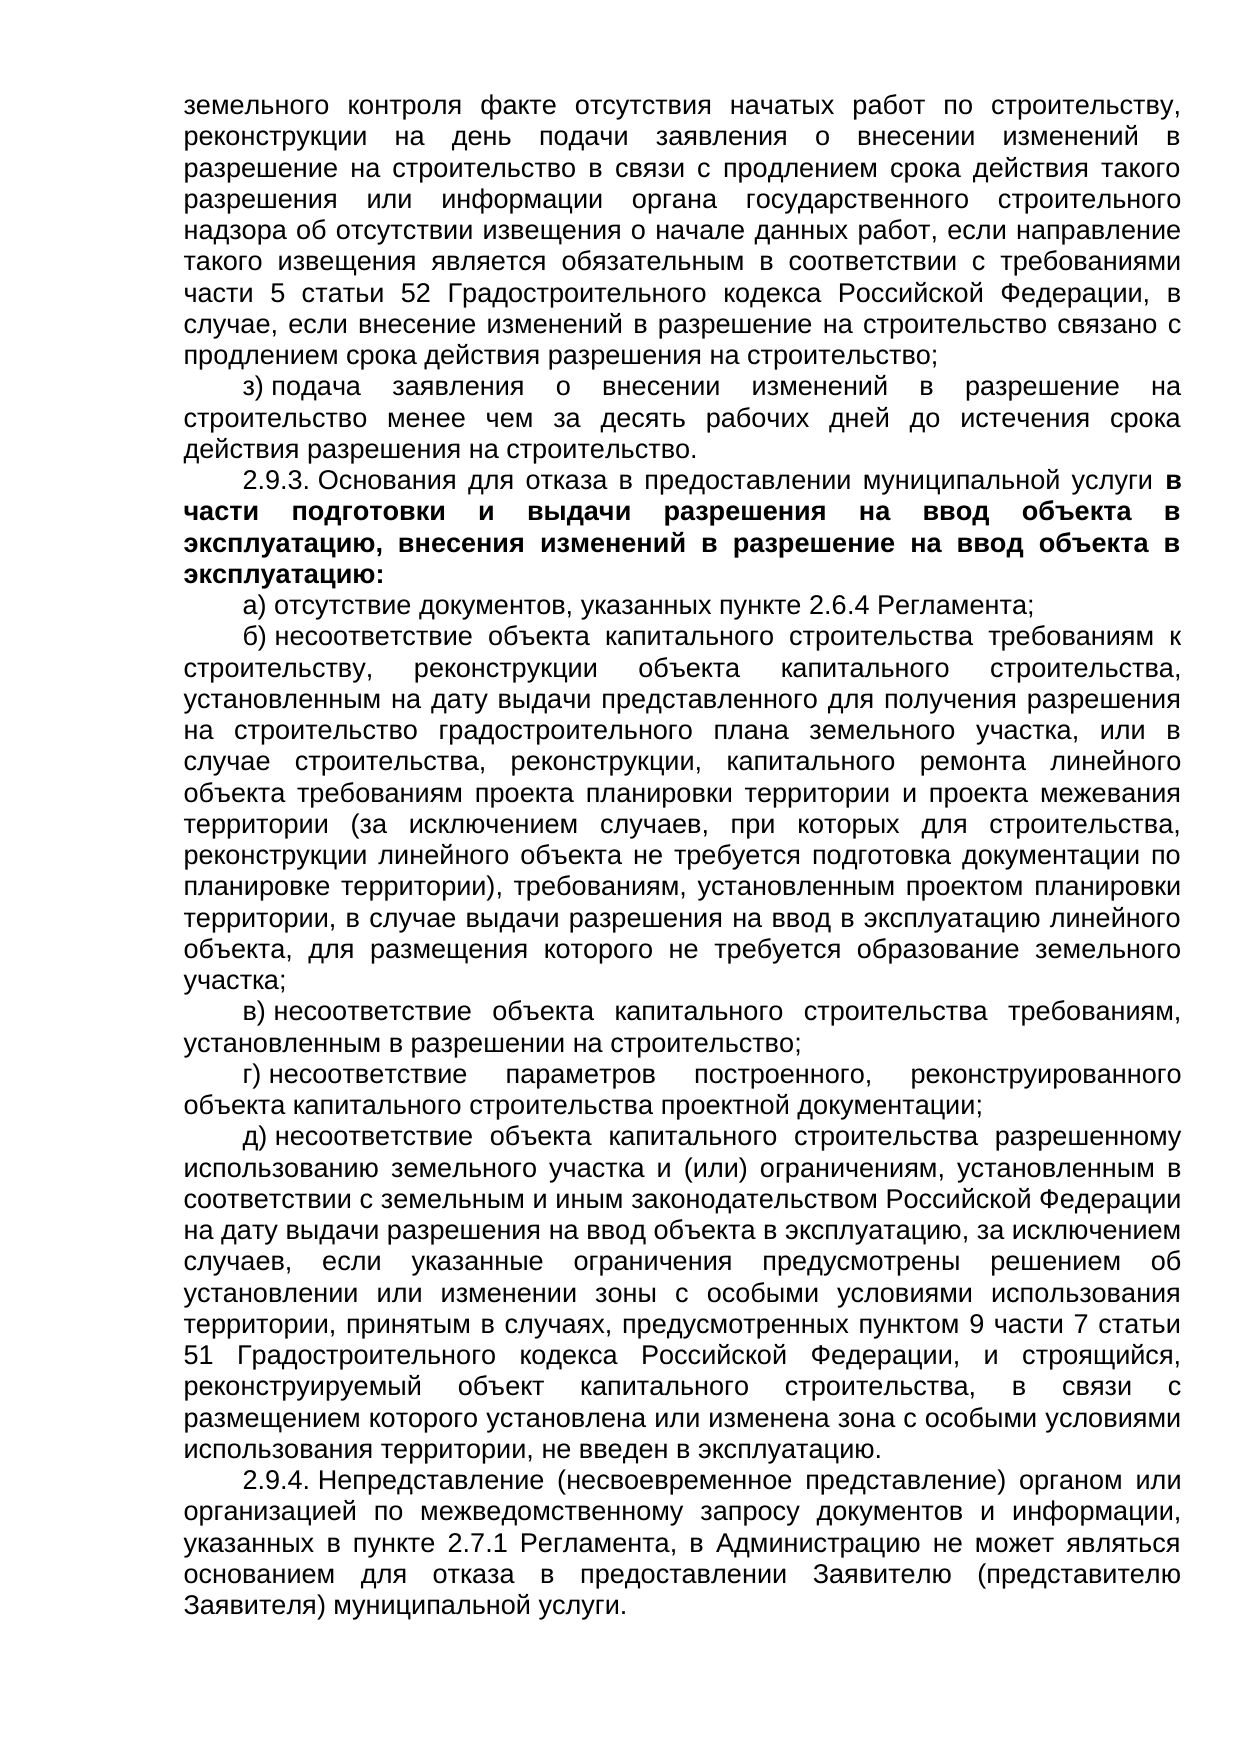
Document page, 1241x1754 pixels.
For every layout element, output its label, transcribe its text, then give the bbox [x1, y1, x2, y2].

text д) несоответствие объекта капитального строительства разрешенному использованию земельного участка и (или) ограничениям, установленным в соответствии с земельным и иным законодательством Российской Федерации на дату выдачи разрешения на ввод объекта в эксплуатацию, за исключением случаев, если указанные ограничения предусмотрены решением об установлении или изменении зоны с особыми условиями использования территории, принятым в случаях, предусмотренных пунктом 9 части 7 статьи 51 Градостроительного кодекса Российской Федерации, и строящийся, реконструируемый объект капитального строительства, в связи с размещением которого установлена или изменена зона с особыми условиями использования территории, не введен в эксплуатацию. [183, 1120, 1182, 1464]
text з) подача заявления о внесении изменений в разрешение на строительство менее чем за десять рабочих дней до истечения срока действия разрешения на строительство. [183, 370, 1182, 464]
text 2.9.3. Основания для отказа в предоставлении муниципальной услуги в части подготовки и выдачи разрешения на ввод объекта в эксплуатацию, внесения изменений в разрешение на ввод объекта в эксплуатацию: [183, 464, 1182, 589]
text б) несоответствие объекта капитального строительства требованиям к строительству, реконструкции объекта капитального строительства, установленным на дату выдачи представленного для получения разрешения на строительство градостроительного плана земельного участка, или в случае строительства, реконструкции, капитального ремонта линейного объекта требованиям проекта планировки территории и проекта межевания территории (за исключением случаев, при которых для строительства, реконструкции линейного объекта не требуется подготовка документации по планировке территории), требованиям, установленным проектом планировки территории, в случае выдачи разрешения на ввод в эксплуатацию линейного объекта, для размещения которого не требуется образование земельного участка; [183, 620, 1182, 995]
text земельного контроля факте отсутствия начатых работ по строительству, реконструкции на день подачи заявления о внесении изменений в разрешение на строительство в связи с продлением срока действия такого разрешения или информации органа государственного строительного надзора об отсутствии извещения о начале данных работ, если направление такого извещения является обязательным в соответствии с требованиями части 5 статьи 52 Градостроительного кодекса Российской Федерации, в случае, если внесение изменений в разрешение на строительство связано с продлением срока действия разрешения на строительство; [183, 89, 1182, 370]
text 2.9.4. Непредставление (несвоевременное представление) органом или организацией по межведомственному запросу документов и информации, указанных в пункте 2.7.1 Регламента, в Администрацию не может являться основанием для отказа в предоставлении Заявителю (представителю Заявителя) муниципальной услуги. [183, 1464, 1182, 1620]
text а) отсутствие документов, указанных пункте 2.6.4 Регламента; [183, 589, 1182, 620]
text в) несоответствие объекта капитального строительства требованиям, установленным в разрешении на строительство; [183, 995, 1182, 1058]
text г) несоответствие параметров построенного, реконструированного объекта капитального строительства проектной документации; [183, 1058, 1182, 1120]
